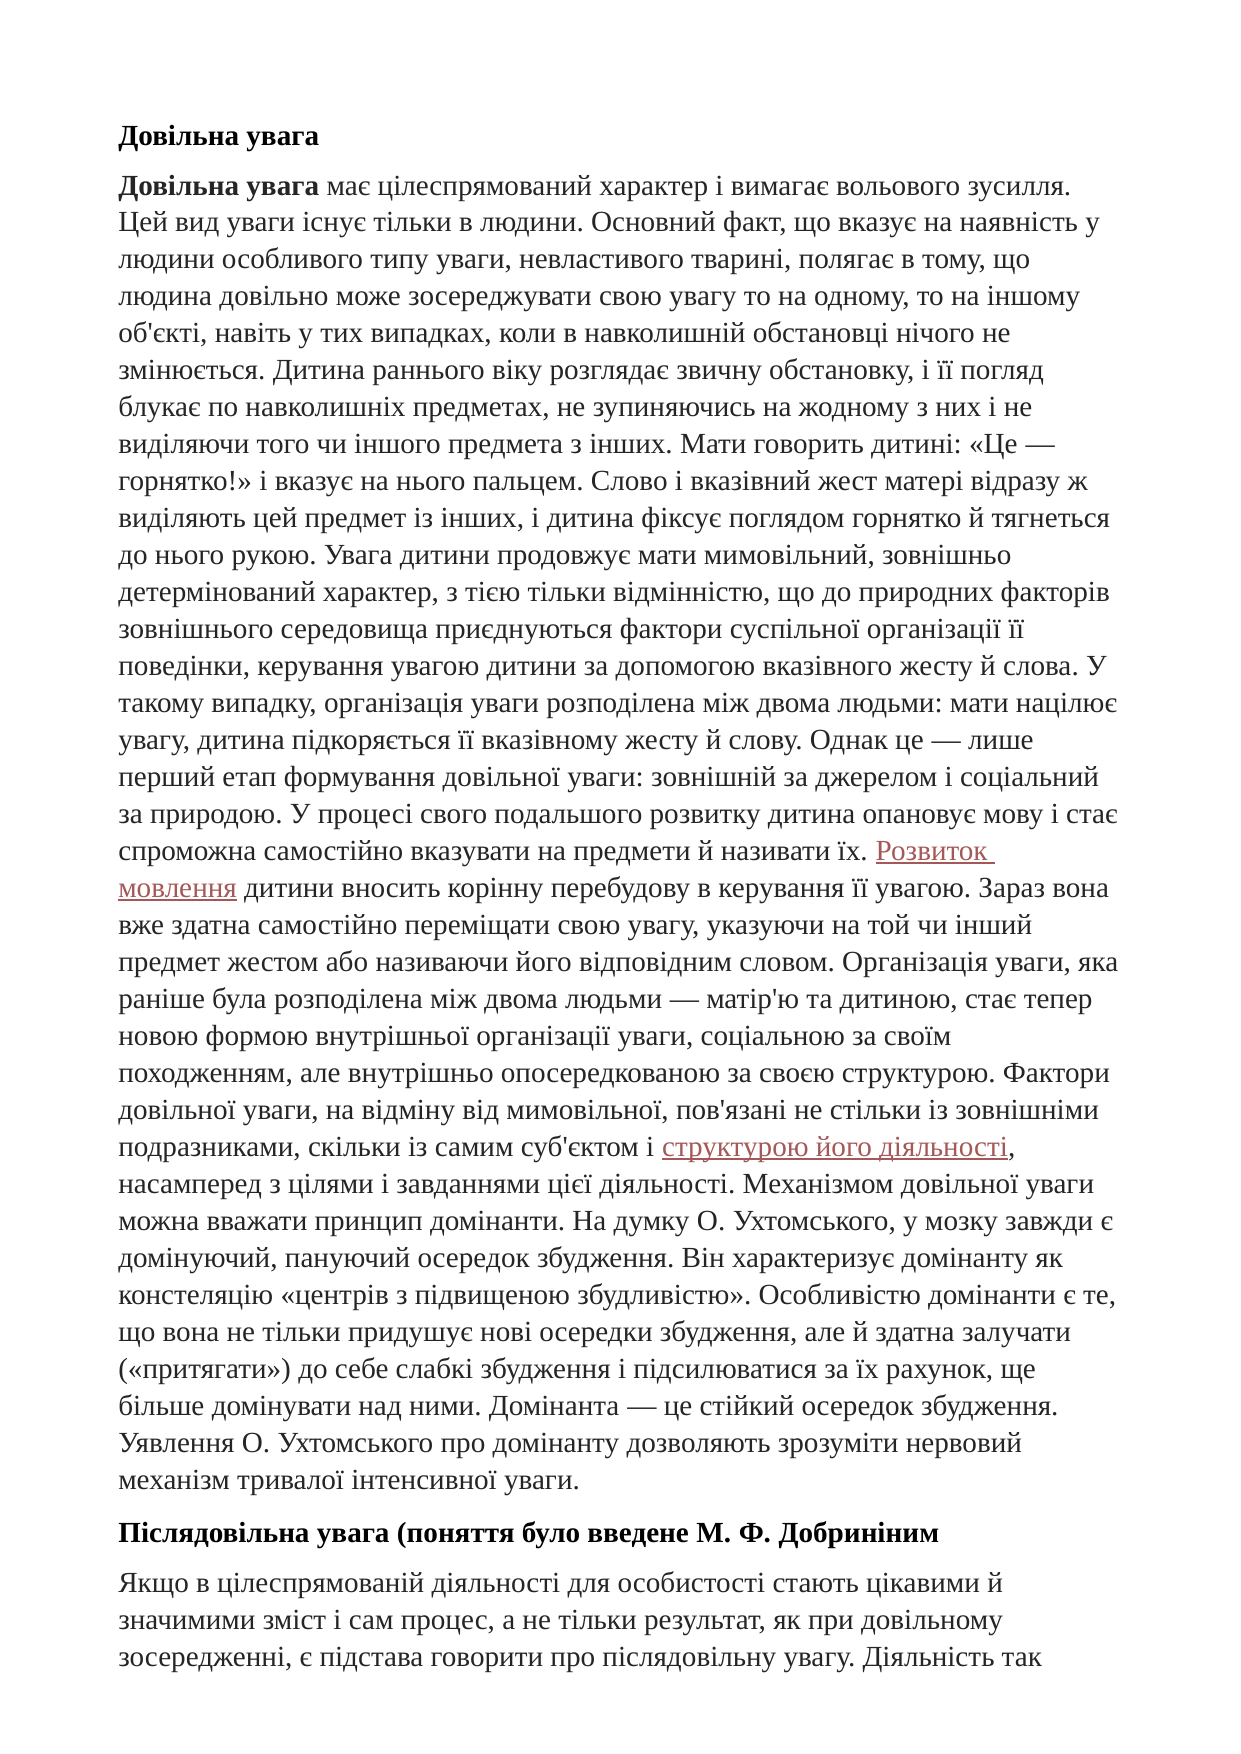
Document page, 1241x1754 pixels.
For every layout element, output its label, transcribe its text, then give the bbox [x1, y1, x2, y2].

subtitle Довільна увага [118, 118, 1122, 152]
text Довільна увага має цілеспрямований характер і вимагає вольового зусилля. Цей вид уваги існує тільки в людини. Основний факт, що вказує на наявність у людини особливого типу уваги, невластивого тварині, полягає в тому, що людина довільно може зосереджувати свою увагу то на одному, то на іншому об'єкті, навіть у тих випадках, коли в навколишній обстановці нічого не змінюється. Дитина раннього віку розглядає звичну обстановку, і її погляд блукає по навколишніх предметах, не зупиняючись на жодному з них і не виділяючи того чи іншого предмета з інших. Мати говорить дитині: «Це — горнятко!» і вказує на нього пальцем. Слово і вказівний жест матері відразу ж виділяють цей предмет із інших, і дитина фіксує поглядом горнятко й тягнеться до нього рукою. Увага дитини продовжує мати мимовільний, зовнішньо детермінований характер, з тією тільки відмінністю, що до природних факторів зовнішнього середовища приєднуються фактори суспільної організації її поведінки, керування увагою дитини за допомогою вказівного жесту й слова. У такому випадку, організація уваги розподілена між двома людьми: мати націлює увагу, дитина підкоряється її вказівному жесту й слову. Однак це — лише перший етап формування довільної уваги: зовнішній за джерелом і соціальний за природою. У процесі свого подальшого розвитку дитина опановує мову і стає спроможна самостійно вказувати на предмети й називати їх. Розвиток мовлення дитини вносить корінну перебудову в керування її увагою. Зараз вона вже здатна самостійно переміщати свою увагу, указуючи на той чи інший предмет жестом або називаючи його відповідним словом. Організація уваги, яка раніше була розподілена між двома людьми — матір'ю та дитиною, стає тепер новою формою внутрішньої організації уваги, соціальною за своїм походженням, але внутрішньо опосередкованою за своєю структурою. Фактори довільної уваги, на відміну від мимовільної, пов'язані не стільки із зовнішніми подразниками, скільки із самим суб'єктом і структурою його діяльності, насамперед з цілями і завданнями цієї діяльності. Механізмом довільної уваги можна вважати принцип домінанти. На думку О. Ухтомського, у мозку завжди є домінуючий, пануючий осередок збудження. Він характеризує домінанту як констеляцію «центрів з підвищеною збудливістю». Особливістю домінанти є те, що вона не тільки придушує нові осередки збудження, але й здатна залучати («притягати») до себе слабкі збудження і підсилюватися за їх рахунок, ще більше домінувати над ними. Домінанта — це стійкий осередок збудження. Уявлення О. Ухтомського про домінанту дозволяють зрозуміти нервовий механізм тривалої інтенсивної уваги. [118, 164, 1122, 1495]
text Якщо в цілеспрямованій діяльності для особистості стають цікавими й значимими зміст і сам процес, а не тільки результат, як при довільному зосередженні, є підстава говорити про післядовільну увагу. Діяльність так [118, 1561, 1122, 1672]
subtitle Післядовільна увага (поняття було введене М. Ф. Добриніним [118, 1515, 1122, 1549]
